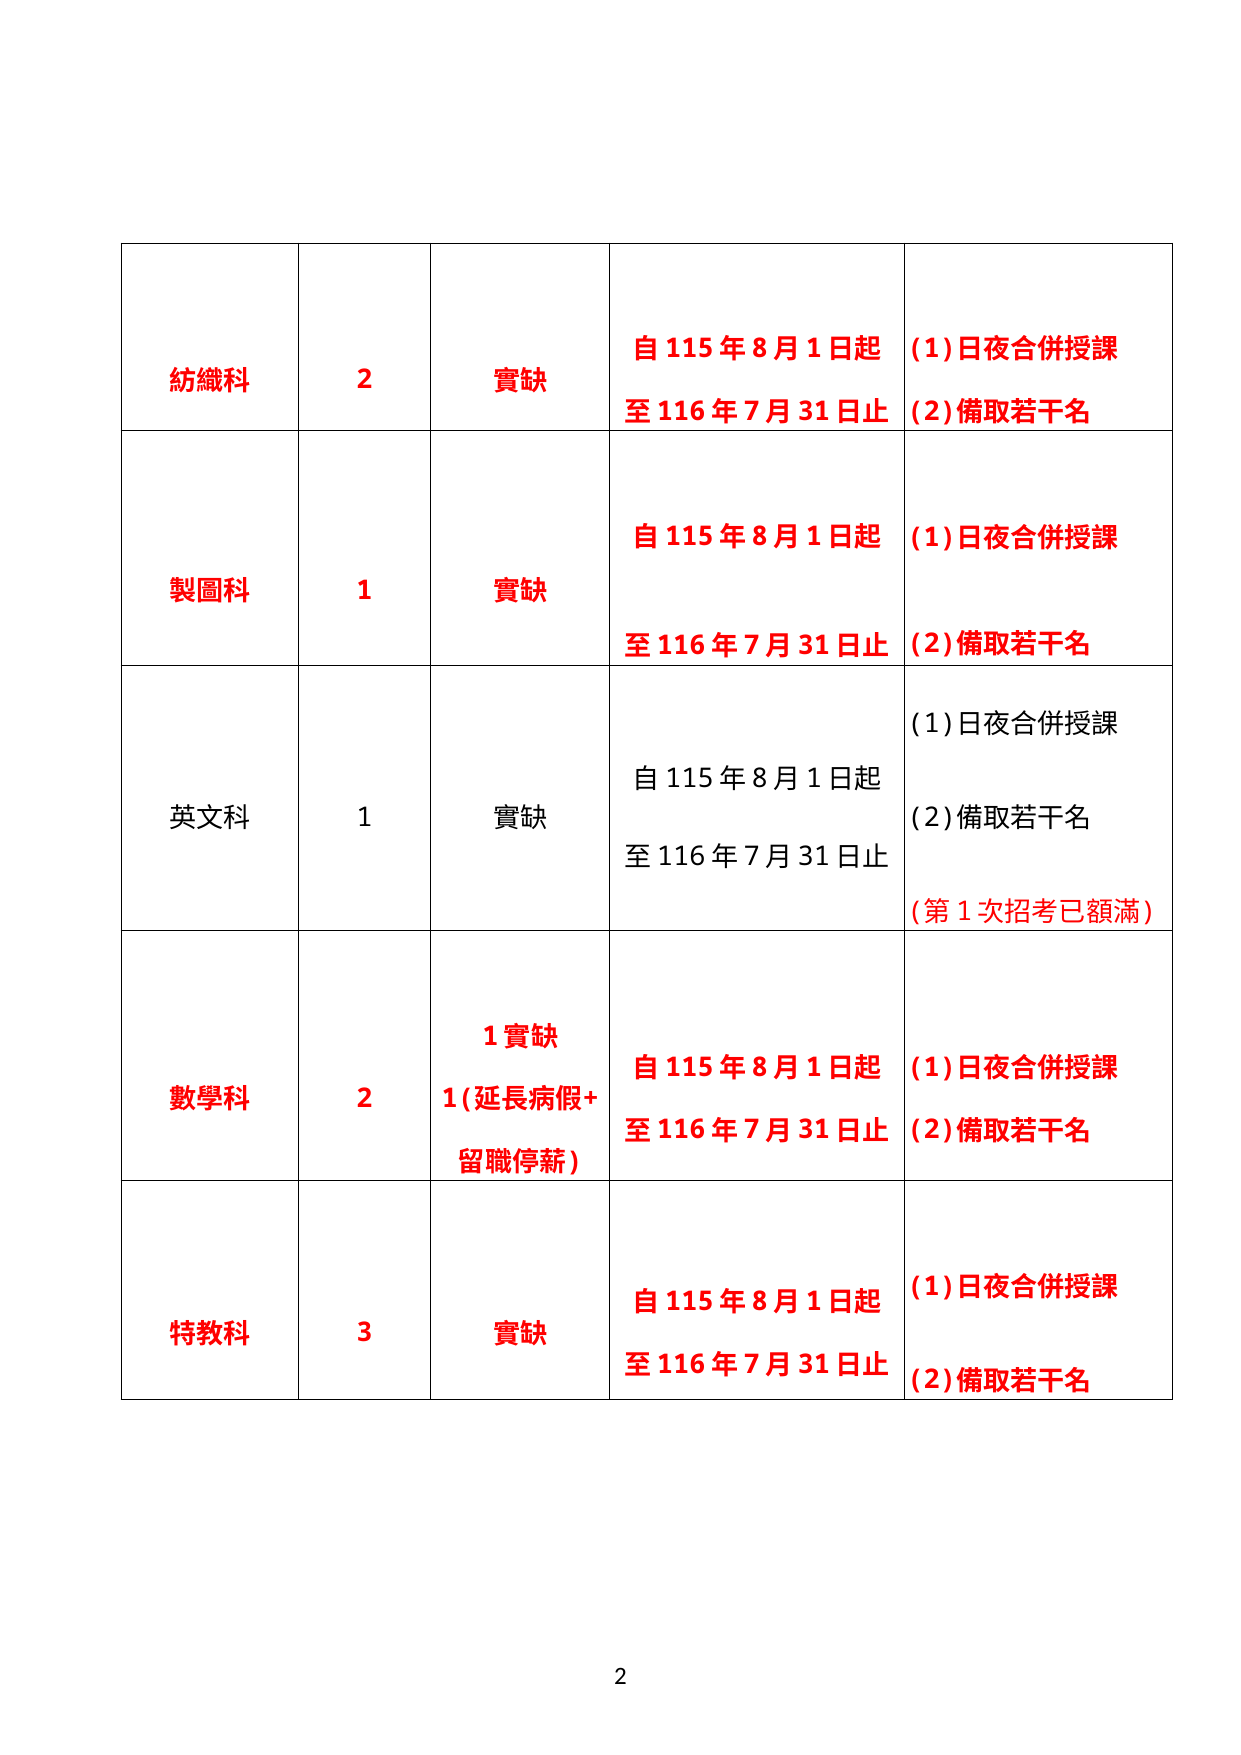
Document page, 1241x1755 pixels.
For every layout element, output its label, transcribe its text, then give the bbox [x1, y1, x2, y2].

table_cell 製圖科 [122, 431, 298, 664]
table_cell (1)日夜合併授課 (2)備取若干名 [905, 431, 1172, 664]
table_cell (1)日夜合併授課 (2)備取若干名 [905, 244, 1172, 430]
table_cell 實缺 [431, 244, 609, 430]
table_cell 實缺 [431, 666, 609, 930]
table_cell 實缺 [431, 431, 609, 664]
table_cell 實缺 [431, 1181, 609, 1399]
table_cell (1)日夜合併授課 (2)備取若干名 [905, 931, 1172, 1180]
table_cell 特教科 [122, 1181, 298, 1399]
table_cell 1 [299, 431, 430, 664]
table_cell 自115年8月1日起 至116年7月31日止 [610, 1181, 904, 1399]
table_cell 自115年8月1日起 至116年7月31日止 [610, 666, 904, 930]
table_cell (1)日夜合併授課 (2)備取若干名 [905, 1181, 1172, 1399]
table_cell 紡織科 [122, 244, 298, 430]
table_cell 英文科 [122, 666, 298, 930]
table_cell 1 [299, 666, 430, 930]
table_cell 數學科 [122, 931, 298, 1180]
table_cell 2 [299, 931, 430, 1180]
table_cell 2 [299, 244, 430, 430]
table_cell (1)日夜合併授課 (2)備取若干名 (第1次招考已額滿) [905, 666, 1172, 930]
table_cell 自115年8月1日起 至116年7月31日止 [610, 244, 904, 430]
table_cell 3 [299, 1181, 430, 1399]
table_cell 自115年8月1日起 至116年7月31日止 [610, 431, 904, 664]
table_cell 自115年8月1日起 至116年7月31日止 [610, 931, 904, 1180]
table_cell 1實缺 1(延長病假+留職停薪) [431, 931, 609, 1180]
